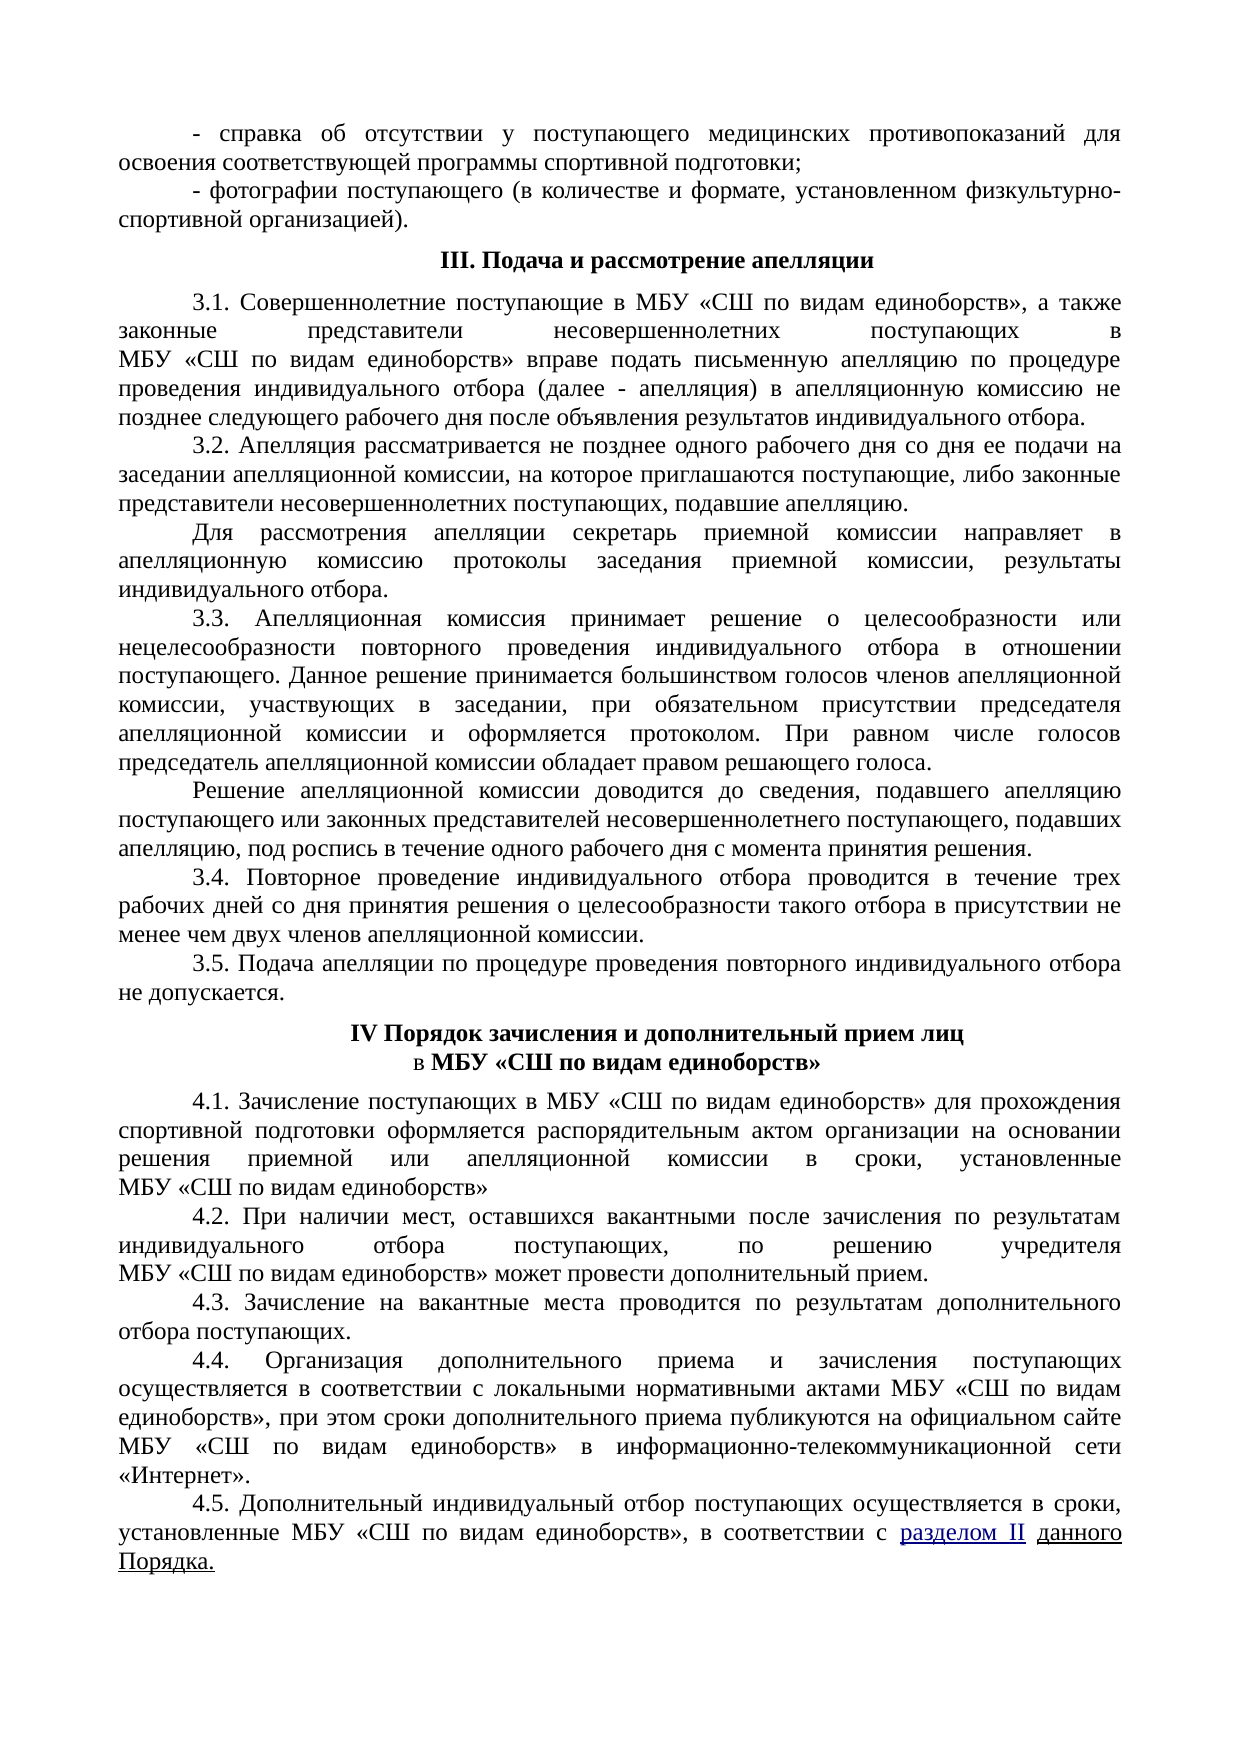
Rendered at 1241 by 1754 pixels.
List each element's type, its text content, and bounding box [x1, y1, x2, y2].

text 4.4. Организация дополнительного приема и зачисления поступающих осуществляется в соответствии с локальными нормативными актами МБУ «СШ по видам единоборств», при этом сроки дополнительного приема публикуются на официальном сайте МБУ «СШ по видам единоборств» в информационно-телекоммуникационной сети «Интернет». [118, 1345, 1122, 1488]
text 4.5. Дополнительный индивидуальный отбор поступающих осуществляется в сроки, установленные МБУ «СШ по видам единоборств», в соответствии с разделом II данного Порядка. [118, 1488, 1122, 1575]
text 3.3. Апелляционная комиссия принимает решение о целесообразности или нецелесообразности повторного проведения индивидуального отбора в отношении поступающего. Данное решение принимается большинством голосов членов апелляционной комиссии, участвующих в заседании, при обязательном присутствии председателя апелляционной комиссии и оформляется протоколом. При равном числе голосов председатель апелляционной комиссии обладает правом решающего голоса. [118, 603, 1122, 776]
text 4.1. Зачисление поступающих в МБУ «СШ по видам единоборств» для прохождения спортивной подготовки оформляется распорядительным актом организации на основании решения приемной или апелляционной комиссии в сроки, установленные МБУ «СШ по видам единоборств» [118, 1086, 1122, 1201]
text IV Порядок зачисления и дополнительный прием лиц в МБУ «СШ по видам единоборств» [118, 1018, 1122, 1076]
text Для рассмотрения апелляции секретарь приемной комиссии направляет в апелляционную комиссию протоколы заседания приемной комиссии, результаты индивидуального отбора. [118, 517, 1122, 603]
text 3.5. Подача апелляции по процедуре проведения повторного индивидуального отбора не допускается. [118, 948, 1122, 1006]
text - справка об отсутствии у поступающего медицинских противопоказаний для освоения соответствующей программы спортивной подготовки; [118, 118, 1122, 176]
text - фотографии поступающего (в количестве и формате, установленном физкультурно-спортивной организацией). [118, 176, 1122, 233]
text III. Подача и рассмотрение апелляции [118, 246, 1122, 274]
text 3.1. Совершеннолетние поступающие в МБУ «СШ по видам единоборств», а также законные представители несовершеннолетних поступающих в МБУ «СШ по видам единоборств» вправе подать письменную апелляцию по процедуре проведения индивидуального отбора (далее - апелляция) в апелляционную комиссию не позднее следующего рабочего дня после объявления результатов индивидуального отбора. [118, 287, 1122, 431]
text 4.2. При наличии мест, оставшихся вакантными после зачисления по результатам индивидуального отбора поступающих, по решению учредителя МБУ «СШ по видам единоборств» может провести дополнительный прием. [118, 1201, 1122, 1287]
text 3.2. Апелляция рассматривается не позднее одного рабочего дня со дня ее подачи на заседании апелляционной комиссии, на которое приглашаются поступающие, либо законные представители несовершеннолетних поступающих, подавшие апелляцию. [118, 431, 1122, 517]
text 4.3. Зачисление на вакантные места проводится по результатам дополнительного отбора поступающих. [118, 1287, 1122, 1345]
text Решение апелляционной комиссии доводится до сведения, подавшего апелляцию поступающего или законных представителей несовершеннолетнего поступающего, подавших апелляцию, под роспись в течение одного рабочего дня с момента принятия решения. [118, 776, 1122, 862]
text 3.4. Повторное проведение индивидуального отбора проводится в течение трех рабочих дней со дня принятия решения о целесообразности такого отбора в присутствии не менее чем двух членов апелляционной комиссии. [118, 862, 1122, 948]
